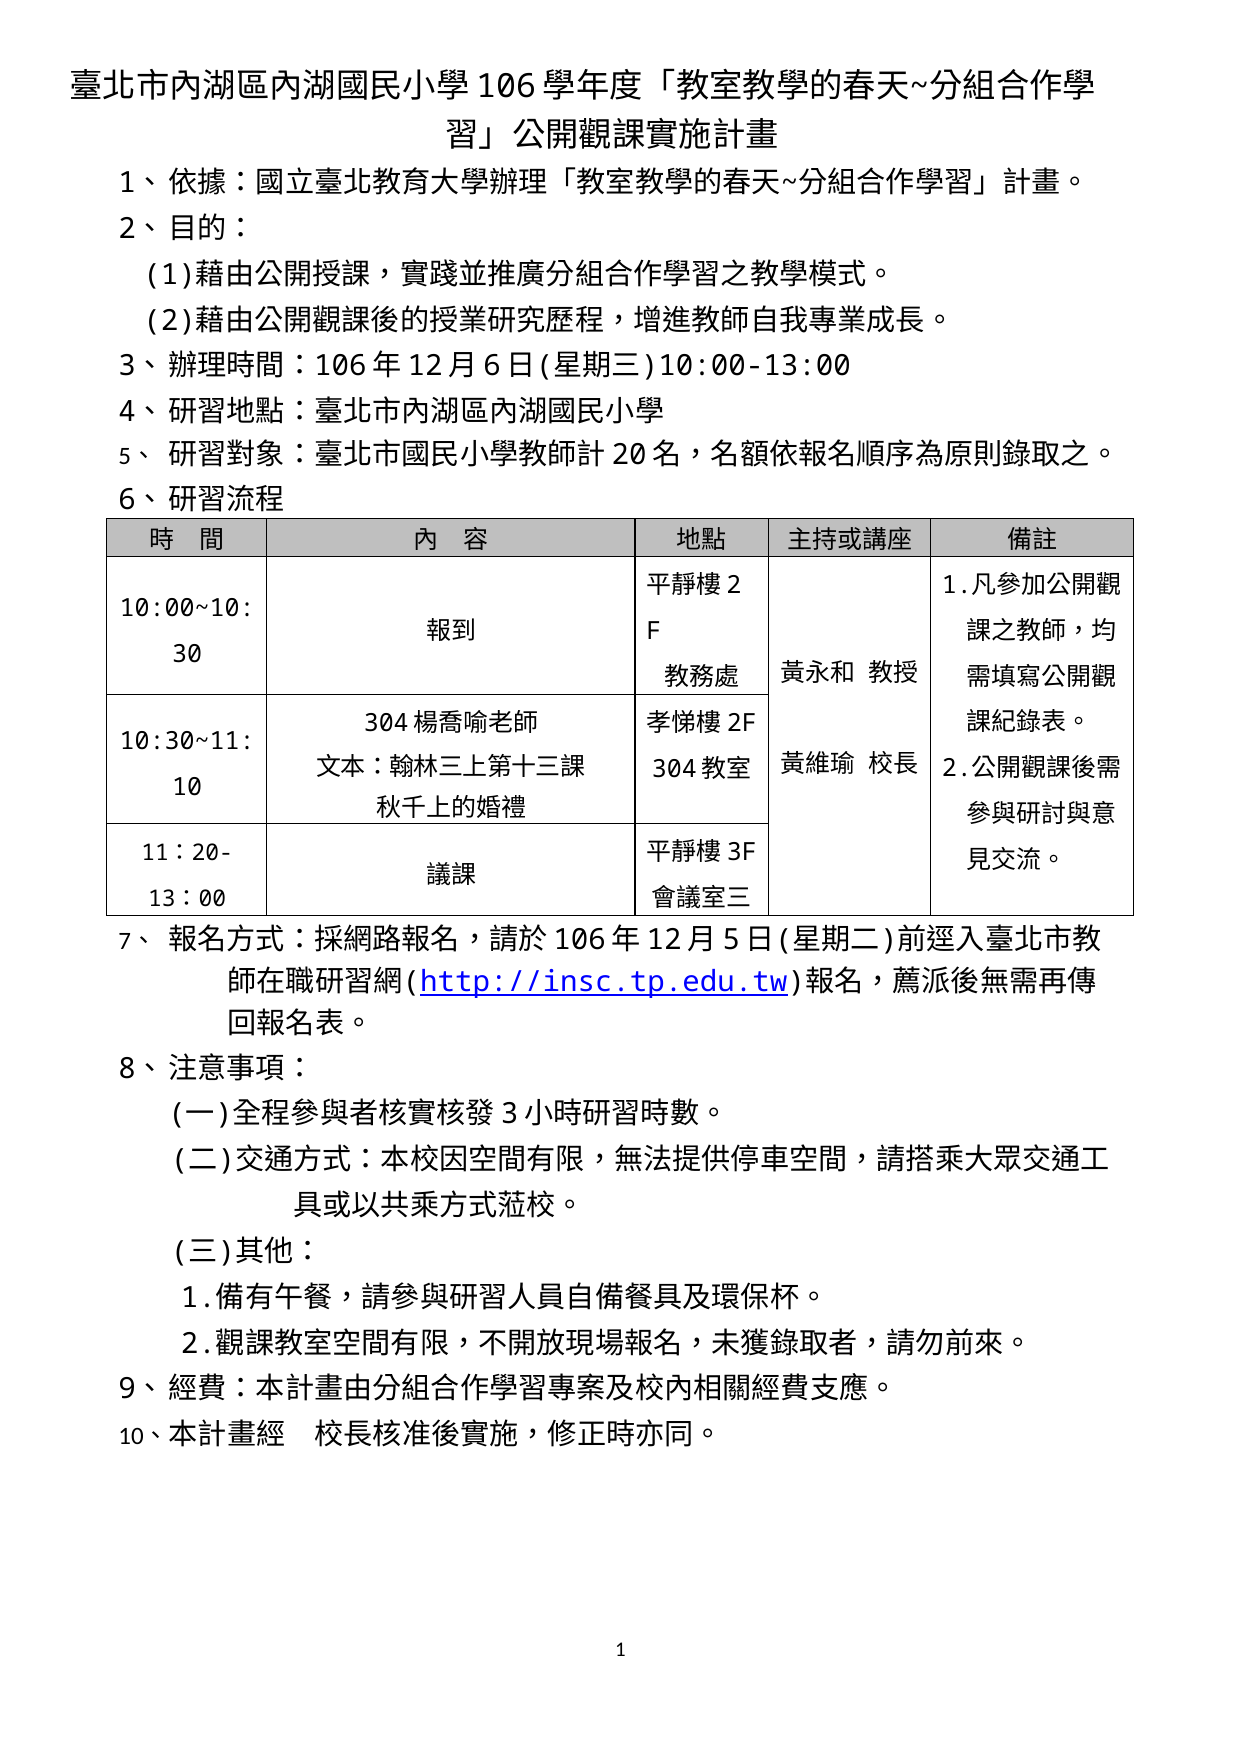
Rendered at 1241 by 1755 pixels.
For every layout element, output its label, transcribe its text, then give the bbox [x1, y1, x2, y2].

list 本計畫經 校長核准後實施，修正時亦同。 [118, 1408, 1122, 1454]
table_cell 11：20-13：00 [107, 824, 266, 915]
table_header 內 容 [267, 519, 634, 556]
list 研習流程 [118, 472, 1122, 518]
table_cell 報到 [267, 557, 634, 694]
table_header 主持或講座 [769, 519, 930, 556]
list 注意事項： [118, 1041, 1122, 1087]
table_cell 1.凡參加公開觀課之教師，均需填寫公開觀課紀錄表。 2.公開觀課後需參與研討與意見交流。 [931, 557, 1133, 915]
table_header 備註 [931, 519, 1133, 556]
text 1.備有午餐，請參與研習人員自備餐具及環保杯。 [181, 1271, 1122, 1316]
list 研習對象：臺北市國民小學教師計20名，名額依報名順序為原則錄取之。 [118, 431, 1122, 472]
table_cell 304楊喬喻老師 文本：翰林三上第十三課 秋千上的婚禮 [267, 695, 634, 823]
list 研習地點：臺北市內湖區內湖國民小學 [118, 385, 1122, 431]
list 報名方式：採網路報名，請於106年12月5日(星期二)前逕入臺北市教師在職研習網(http://insc.tp.edu.tw)報名，薦派後無需再傳回報名表。 [118, 916, 1122, 1041]
table_cell 議課 [267, 824, 634, 915]
text 2.觀課教室空間有限，不開放現場報名，未獲錄取者，請勿前來。 [181, 1316, 1122, 1362]
table_cell 平靜樓3F 會議室三 [636, 824, 768, 915]
table_header 地點 [636, 519, 768, 556]
table_cell 10:30~11:10 [107, 695, 266, 823]
list 依據：國立臺北教育大學辦理「教室教學的春天~分組合作學習」計畫。 [118, 156, 1122, 202]
list 辦理時間：106年12月6日(星期三)10:00-13:00 [118, 339, 1122, 385]
table_cell 黃永和 教授 黃維瑜 校長 [769, 557, 930, 915]
text (一)全程參與者核實核發3小時研習時數。 [168, 1087, 1122, 1133]
text (二)交通方式：本校因空間有限，無法提供停車空間，請搭乘大眾交通工具或以共乘方式蒞校。 [118, 1133, 1122, 1225]
table_cell 平靜樓2 F 教務處 [636, 557, 768, 694]
table_cell 孝悌樓2F 304教室 [636, 695, 768, 823]
text (三)其他： [118, 1225, 1122, 1271]
list 目的： [118, 202, 1122, 247]
list 經費：本計畫由分組合作學習專案及校內相關經費支應。 [118, 1362, 1122, 1408]
list 藉由公開觀課後的授業研究歷程，增進教師自我專業成長。 [143, 293, 1122, 339]
list 藉由公開授課，實踐並推廣分組合作學習之教學模式。 [143, 247, 1122, 293]
text 臺北市內湖區內湖國民小學106學年度「教室教學的春天~分組合作學習」公開觀課實施計畫 [59, 59, 1106, 156]
table_cell 10:00~10:30 [107, 557, 266, 694]
table_header 時 間 [107, 519, 266, 556]
